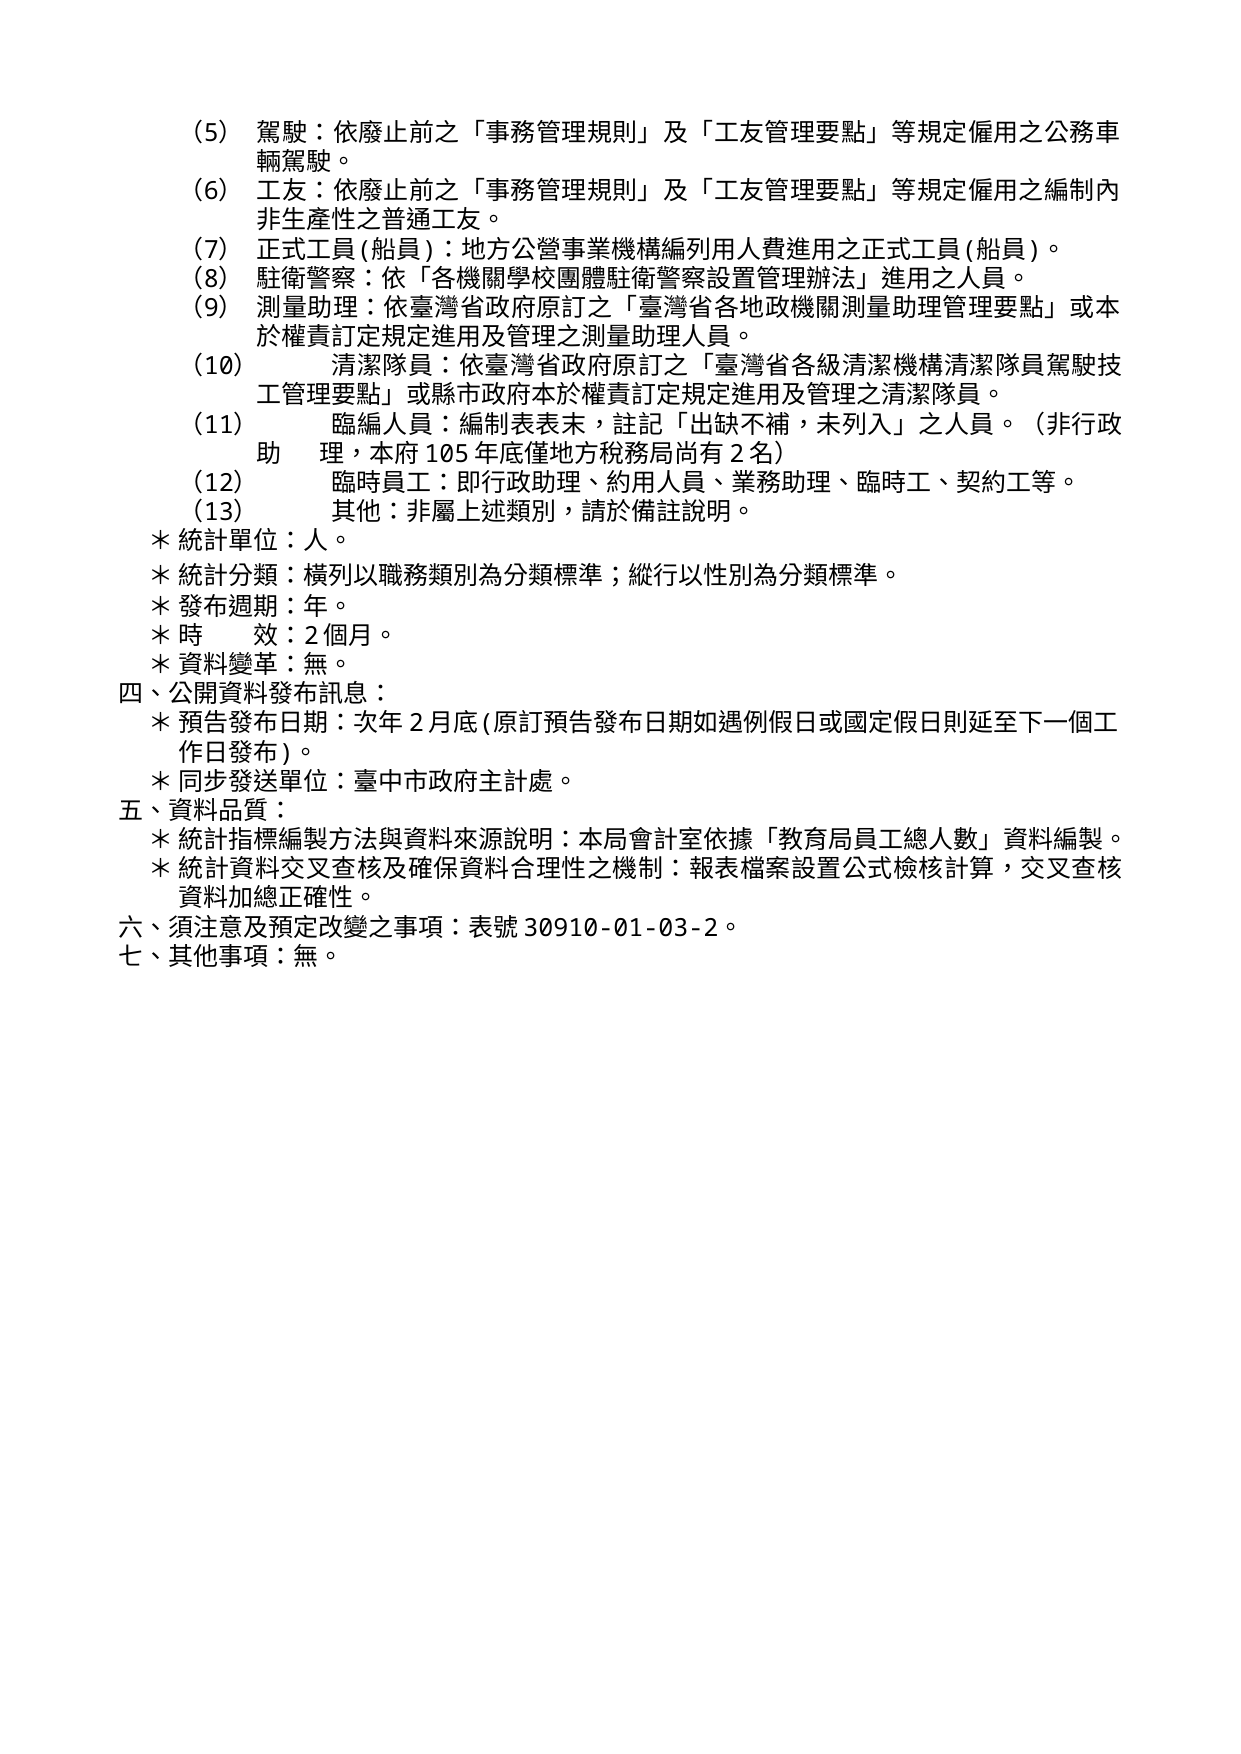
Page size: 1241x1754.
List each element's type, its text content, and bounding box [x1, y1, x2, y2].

list 臨編人員：編制表表末，註記「出缺不補，未列入」之人員。（非行政助 理，本府105年底僅地方稅務局尚有2名） [178, 410, 1122, 468]
list 工友：依廢止前之「事務管理規則」及「工友管理要點」等規定僱用之編制內非生產性之普通工友。 [178, 176, 1122, 235]
list 預告發布日期：次年2月底(原訂預告發布日期如遇例假日或國定假日則延至下一個工作日發布)。 [149, 708, 1122, 767]
list 駕駛：依廢止前之「事務管理規則」及「工友管理要點」等規定僱用之公務車輛駕駛。 [178, 118, 1122, 176]
list 駐衛警察：依「各機關學校團體駐衛警察設置管理辦法」進用之人員。 [178, 264, 1122, 293]
list 統計分類：橫列以職務類別為分類標準；縱行以性別為分類標準。 [149, 556, 1122, 592]
list 正式工員(船員)：地方公營事業機構編列用人費進用之正式工員(船員)。 [178, 235, 1122, 264]
list 發布週期：年。 [149, 592, 1122, 621]
list 清潔隊員：依臺灣省政府原訂之「臺灣省各級清潔機構清潔隊員駕駛技工管理要點」或縣市政府本於權責訂定規定進用及管理之清潔隊員。 [178, 351, 1122, 410]
list 統計單位：人。 [149, 526, 1122, 556]
text 五、資料品質： [118, 796, 1122, 825]
list 資料變革：無。 [149, 650, 1122, 679]
list 其他：非屬上述類別，請於備註說明。 [178, 497, 1122, 526]
list 同步發送單位：臺中市政府主計處。 [149, 767, 1122, 796]
text 六、須注意及預定改變之事項：表號30910-01-03-2。 [118, 913, 1122, 942]
text 四、公開資料發布訊息： [118, 679, 1122, 708]
list 臨時員工：即行政助理、約用人員、業務助理、臨時工、契約工等。 [178, 468, 1122, 497]
list 統計資料交叉查核及確保資料合理性之機制：報表檔案設置公式檢核計算，交叉查核資料加總正確性。 [149, 854, 1122, 913]
text 七、其他事項：無。 [118, 942, 1122, 971]
list 統計指標編製方法與資料來源說明：本局會計室依據「教育局員工總人數」資料編製。 [149, 825, 1122, 854]
list 時 效：2個月。 [149, 621, 1122, 650]
list 測量助理：依臺灣省政府原訂之「臺灣省各地政機關測量助理管理要點」或本於權責訂定規定進用及管理之測量助理人員。 [178, 293, 1122, 351]
